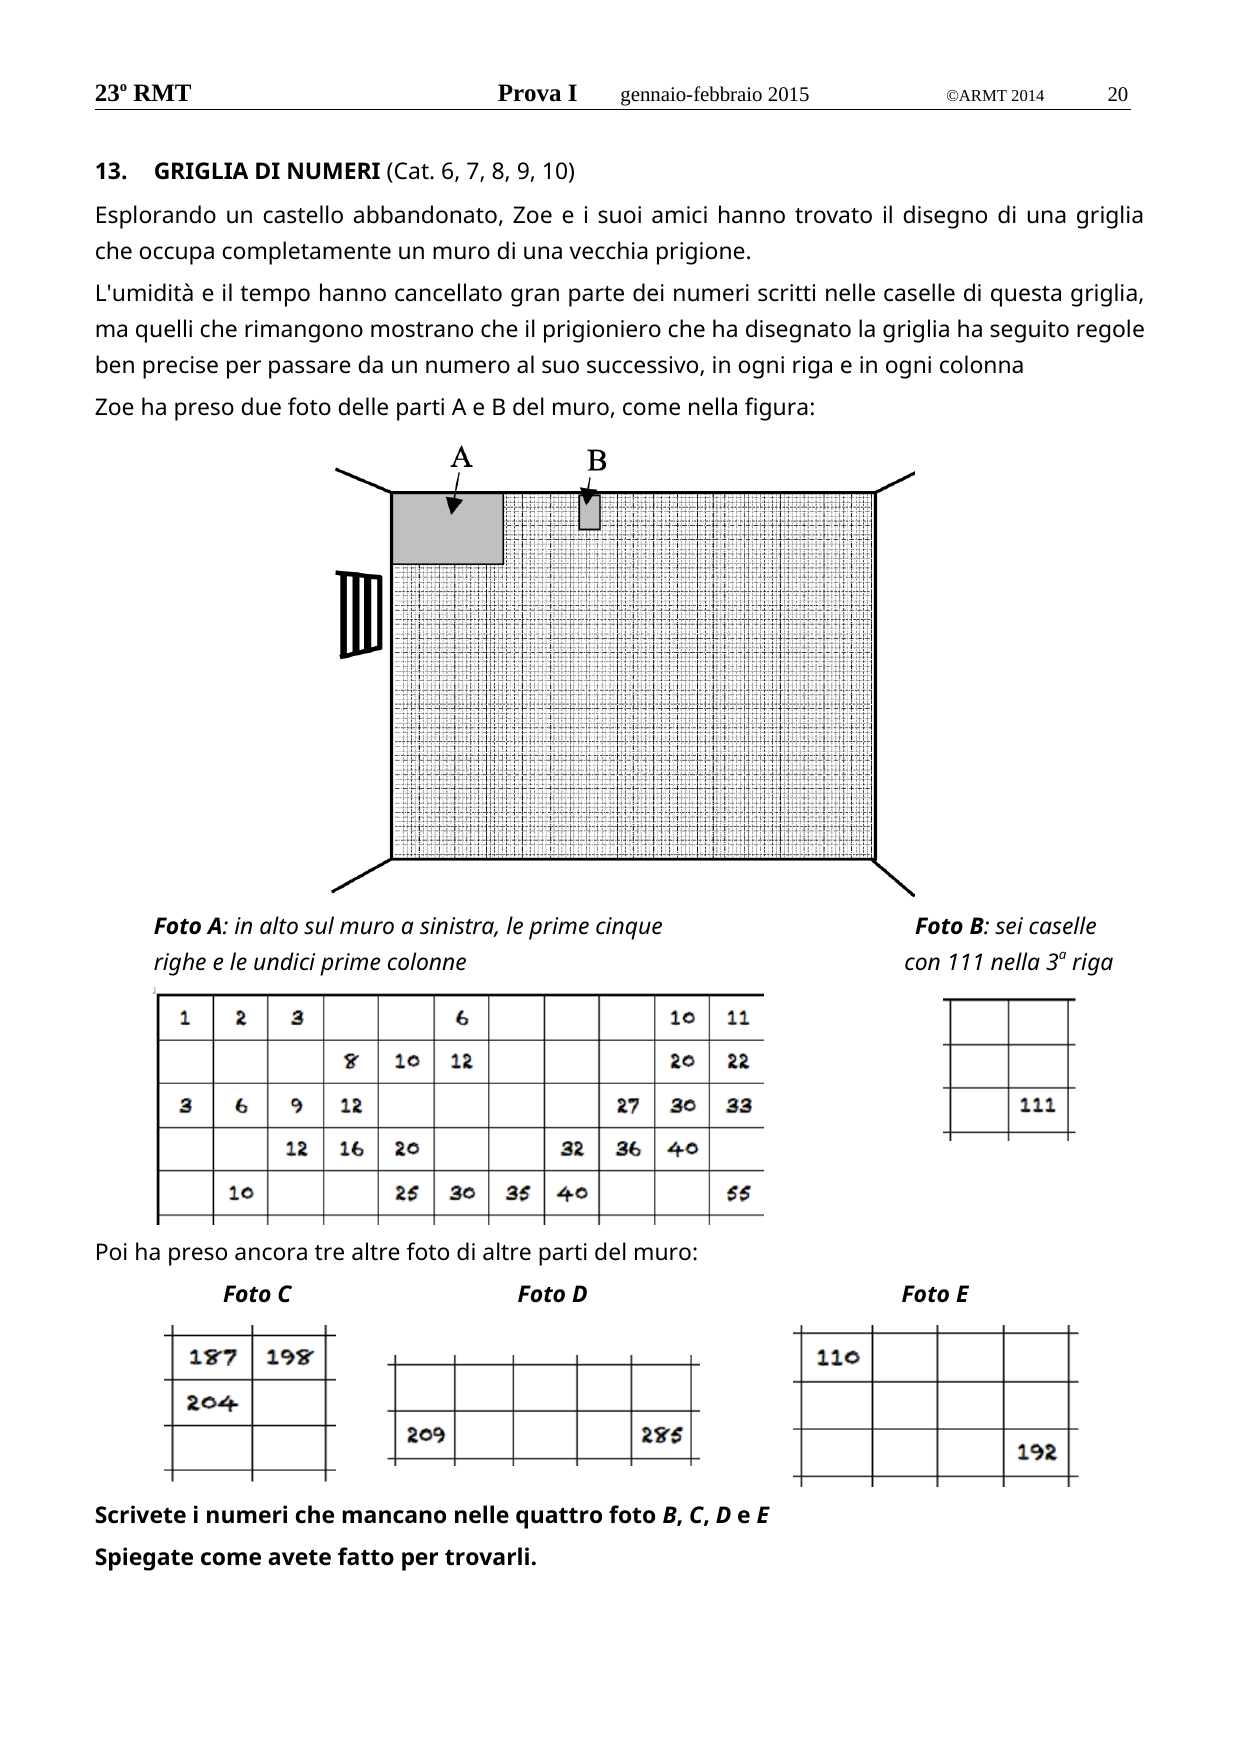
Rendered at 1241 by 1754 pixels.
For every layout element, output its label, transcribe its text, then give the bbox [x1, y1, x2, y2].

text Poi ha preso ancora tre altre foto di altre parti del muro: [94, 1236, 1146, 1267]
picture [325, 433, 915, 899]
text Spiegate come avete fatto per trovarli. [94, 1541, 1146, 1572]
text 13. GRIGLIA DI NUMERI (Cat. 6, 7, 8, 9, 10) [94, 155, 1146, 186]
picture [152, 987, 1088, 1225]
picture [159, 1320, 1082, 1488]
text righe e le undici prime colonne con 111 nella 3a riga [153, 946, 1146, 977]
text Scrivete i numeri che mancano nelle quattro foto B, C, D e E [94, 1499, 1146, 1530]
text Foto A: in alto sul muro a sinistra, le prime cinque Foto B: sei caselle [153, 910, 1146, 941]
text Foto C Foto D Foto E [94, 1278, 1146, 1309]
text L'umidità e il tempo hanno cancellato gran parte dei numeri scritti nelle caselle di questa griglia, ma quelli che rimangono mostrano che il prigioniero che ha disegnato la griglia ha seguito regole ben precise per passare da un numero al suo successivo, in ogni riga e in ogni colonna [94, 277, 1146, 380]
text Esplorando un castello abbandonato, Zoe e i suoi amici hanno trovato il disegno di una griglia che occupa completamente un muro di una vecchia prigione. [94, 199, 1146, 266]
text Zoe ha preso due foto delle parti A e B del muro, come nella figura: [94, 391, 1146, 422]
